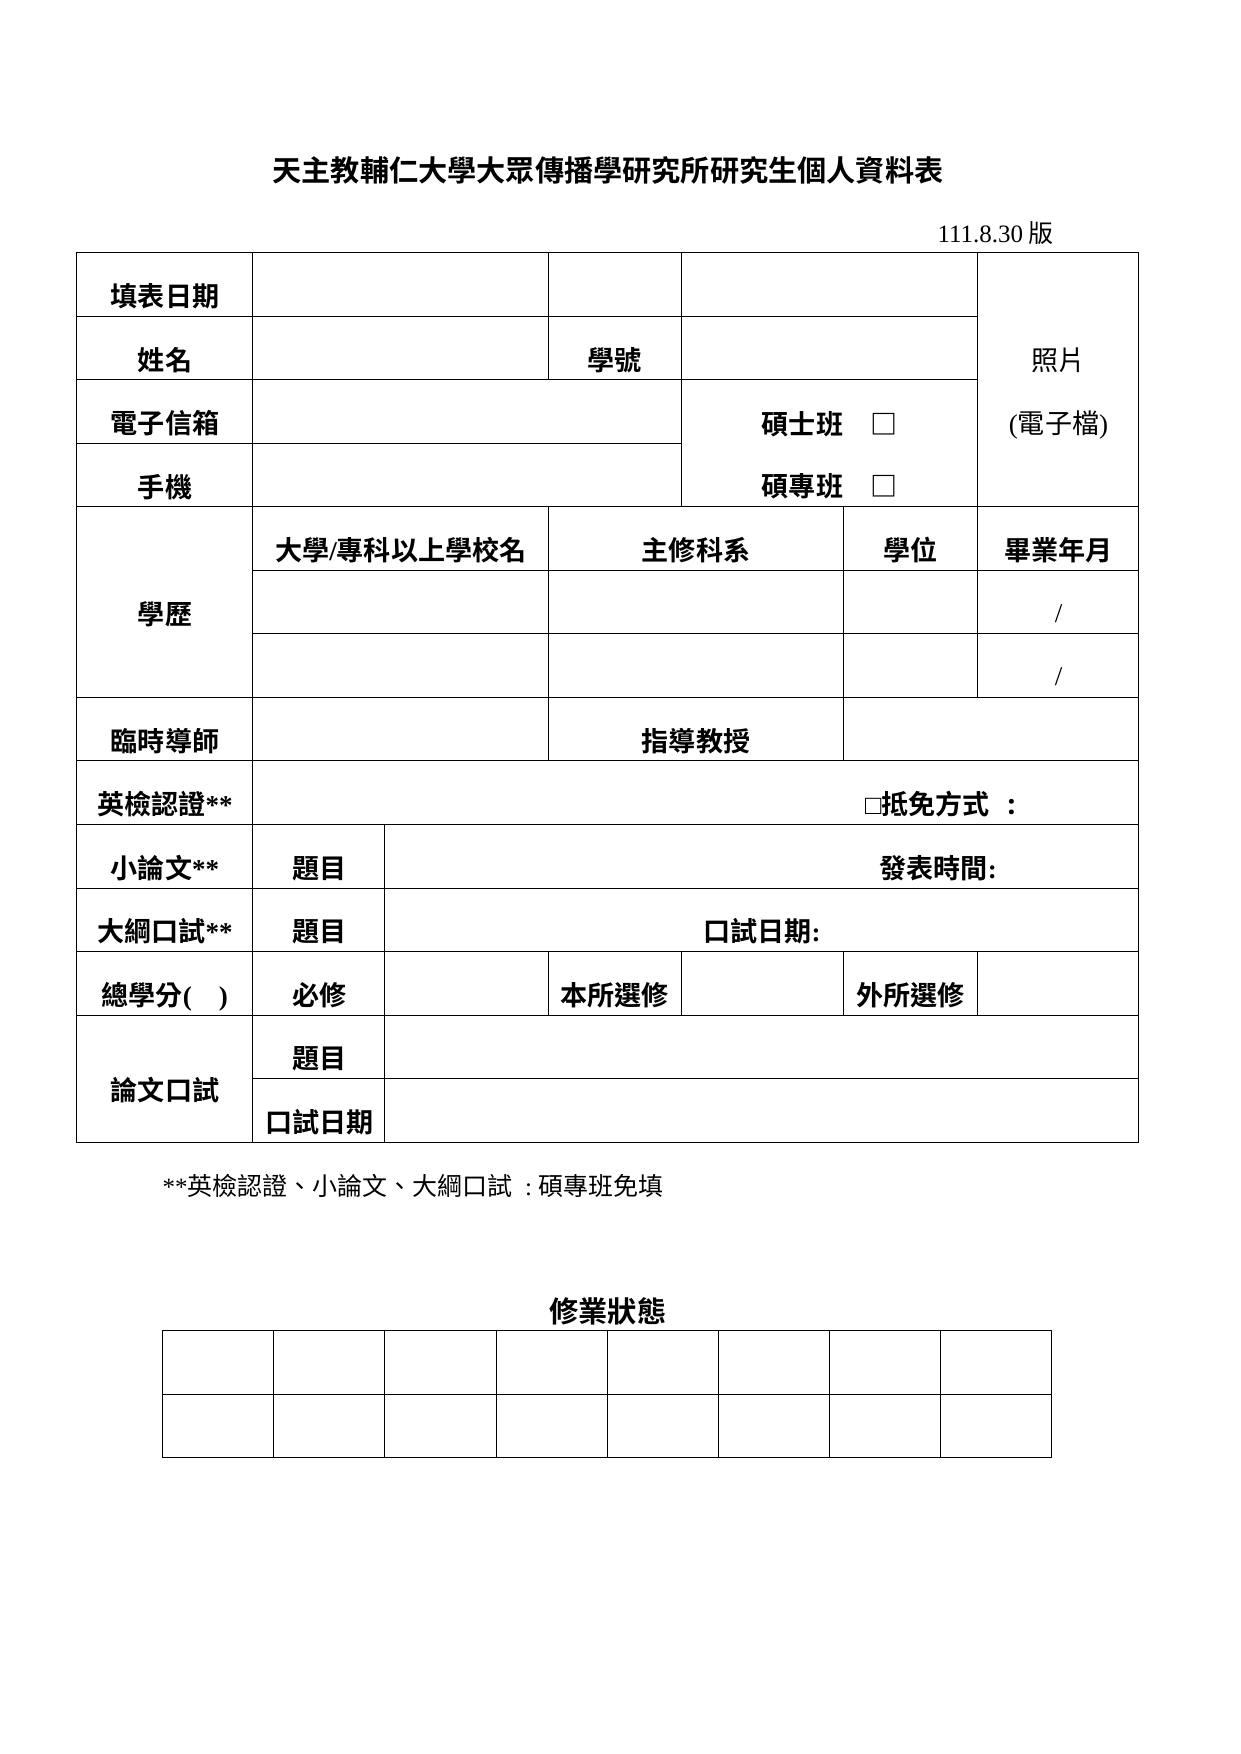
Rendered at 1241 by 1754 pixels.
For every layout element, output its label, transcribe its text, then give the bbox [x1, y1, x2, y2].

table_cell [274, 1395, 384, 1457]
table_cell 畢業年月 [978, 507, 1138, 570]
table_cell 題目 [253, 1016, 384, 1078]
table_cell 題目 [253, 825, 384, 887]
table_cell 學號 [549, 317, 681, 379]
table_cell 本所選修 [549, 952, 681, 1014]
table_cell [163, 1395, 273, 1457]
table_header [608, 1331, 718, 1394]
table_cell 口試日期 [253, 1079, 384, 1142]
table_cell [844, 571, 977, 633]
text 111.8.30版 [162, 189, 1053, 252]
table_cell 主修科系 [549, 507, 843, 570]
table_cell 大學/專科以上學校名 [253, 507, 548, 570]
table_header 照片 (電子檔) [978, 253, 1138, 506]
table_cell □抵免方式 : [253, 761, 1138, 824]
table_cell 必修 [253, 952, 384, 1014]
table_cell [549, 634, 843, 697]
table_cell [385, 1016, 1138, 1078]
table_header 填表日期 [77, 253, 252, 316]
table_cell 大綱口試** [77, 889, 252, 951]
table_cell 碩士班 □ 碩專班 □ [682, 380, 977, 506]
table_cell 臨時導師 [77, 698, 252, 760]
table_cell 發表時間: [385, 825, 1138, 887]
table_cell 外所選修 [844, 952, 977, 1014]
table_cell [978, 952, 1138, 1014]
table_cell 學位 [844, 507, 977, 570]
text 修業狀態 [162, 1268, 1053, 1330]
table_cell 姓名 [77, 317, 252, 379]
table_header [253, 253, 548, 316]
table_header [163, 1331, 273, 1394]
table_cell 口試日期: [385, 889, 1138, 951]
table_cell 小論文** [77, 825, 252, 887]
table_cell [682, 317, 977, 379]
table_header [719, 1331, 829, 1394]
table_cell [941, 1395, 1051, 1457]
table_header [682, 253, 977, 316]
table_header [385, 1331, 496, 1394]
table_cell [253, 317, 548, 379]
table_header [274, 1331, 384, 1394]
table_cell 總學分( ) [77, 952, 252, 1014]
table_cell / [978, 634, 1138, 697]
table_cell 英檢認證** [77, 761, 252, 824]
table_cell [830, 1395, 940, 1457]
table_header [549, 253, 681, 316]
table_cell [549, 571, 843, 633]
text 天主教輔仁大學大眾傳播學研究所研究生個人資料表 [162, 127, 1053, 189]
table_cell 手機 [77, 444, 252, 506]
text **英檢認證、小論文、大綱口試 : 碩專班免填 [162, 1143, 1053, 1205]
table_cell 題目 [253, 889, 384, 951]
table_cell 電子信箱 [77, 380, 252, 443]
table_cell [253, 571, 548, 633]
table_cell [497, 1395, 607, 1457]
table_cell [253, 634, 548, 697]
table_cell 學歷 [77, 507, 252, 697]
table_cell 論文口試 [77, 1016, 252, 1142]
table_cell [719, 1395, 829, 1457]
table_cell [385, 952, 548, 1014]
table_header [830, 1331, 940, 1394]
table_cell [253, 444, 681, 506]
table_cell [385, 1395, 496, 1457]
table_cell [253, 380, 681, 443]
table_header [497, 1331, 607, 1394]
table_cell / [978, 571, 1138, 633]
table_header [941, 1331, 1051, 1394]
table_cell [608, 1395, 718, 1457]
table_cell [385, 1079, 1138, 1142]
table_cell [844, 698, 1138, 760]
table_cell [844, 634, 977, 697]
table_cell [682, 952, 843, 1014]
table_cell 指導教授 [549, 698, 843, 760]
table_cell [253, 698, 548, 760]
